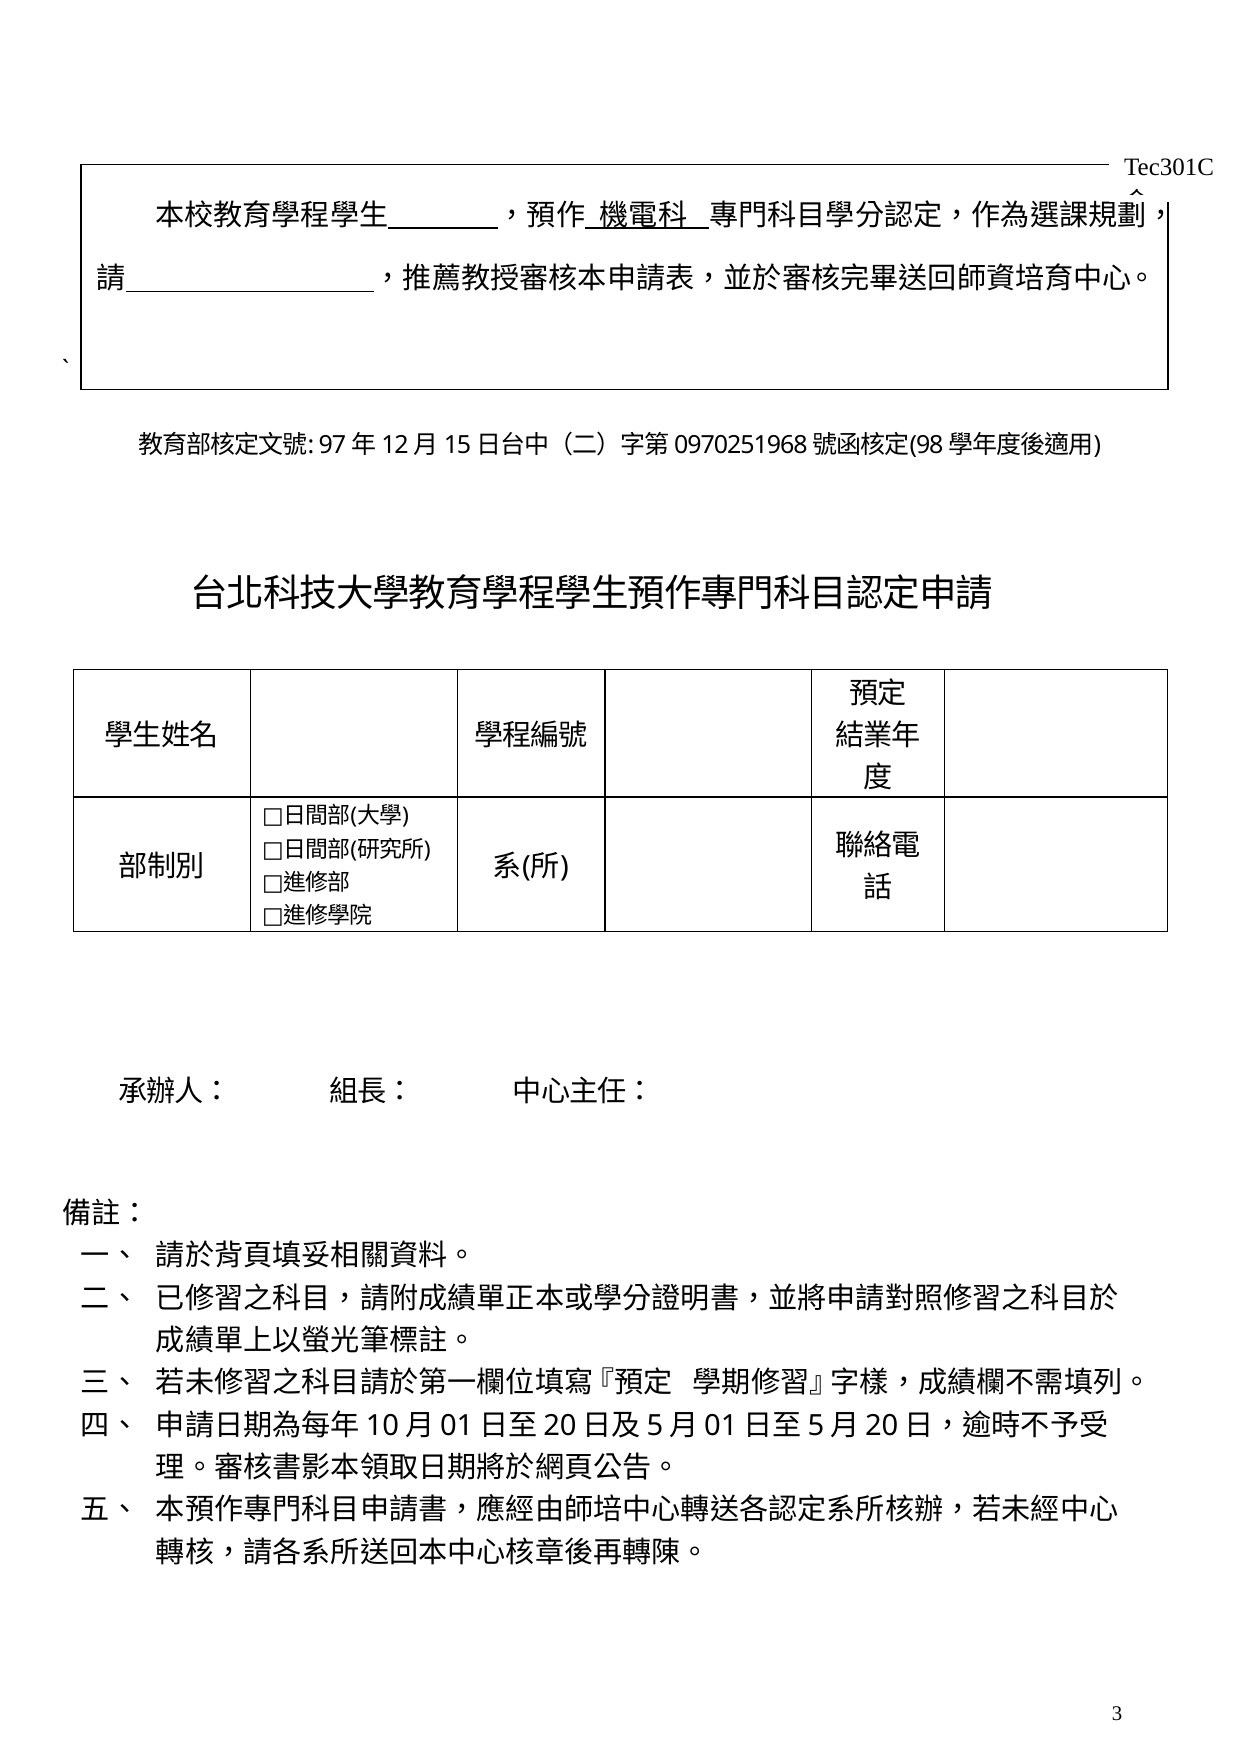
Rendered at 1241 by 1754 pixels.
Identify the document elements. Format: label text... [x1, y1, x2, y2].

table_header 預定 結業年度 [812, 670, 944, 796]
table_header [251, 670, 457, 796]
table_cell 部制別 [74, 798, 250, 931]
table_header 學生姓名 [74, 670, 250, 796]
text 本校教育學程學生 ，預作 機電科 專門科目學分認定，作為選課規劃，請 ，推薦教授審核本申請表，並於審核完畢送回師資培育中心。 [96, 192, 1152, 297]
text Tec301C金 [1124, 153, 1225, 194]
text ` [62, 352, 80, 386]
table_cell [606, 798, 811, 931]
text 教育部核定文號: 97年12月15日台中（二）字第0970251968號函核定(98學年度後適用) [118, 423, 1122, 461]
table_header [945, 670, 1167, 796]
list 請於背頁填妥相關資料。 [81, 1232, 1122, 1274]
list 申請日期為每年10月01日至20日及5月01日至5月20日，逾時不予受理。審核書影本領取日期將於網頁公告。 [81, 1401, 1122, 1486]
text 台北科技大學教育學程學生預作專門科目認定申請 [62, 563, 1122, 617]
list 本預作專門科目申請書，應經由師培中心轉送各認定系所核辦，若未經中心轉核，請各系所送回本中心核章後再轉陳。 [81, 1486, 1122, 1570]
table_cell 系(所) [458, 798, 604, 931]
list 若未修習之科目請於第一欄位填寫『預定 學期修習』字樣，成績欄不需填列。 [81, 1359, 1122, 1401]
table_cell 聯絡電話 [812, 798, 944, 931]
text 承辦人： 組長： 中心主任： [118, 1068, 1122, 1110]
table_header [606, 670, 811, 796]
list 已修習之科目，請附成績單正本或學分證明書，並將申請對照修習之科目於成績單上以螢光筆標註。 [81, 1274, 1122, 1359]
table_cell □日間部(大學) □日間部(研究所) □進修部 □進修學院 [251, 798, 457, 931]
text 備註： [62, 1190, 1122, 1232]
table_cell [945, 798, 1167, 931]
table_header 學程編號 [458, 670, 604, 796]
